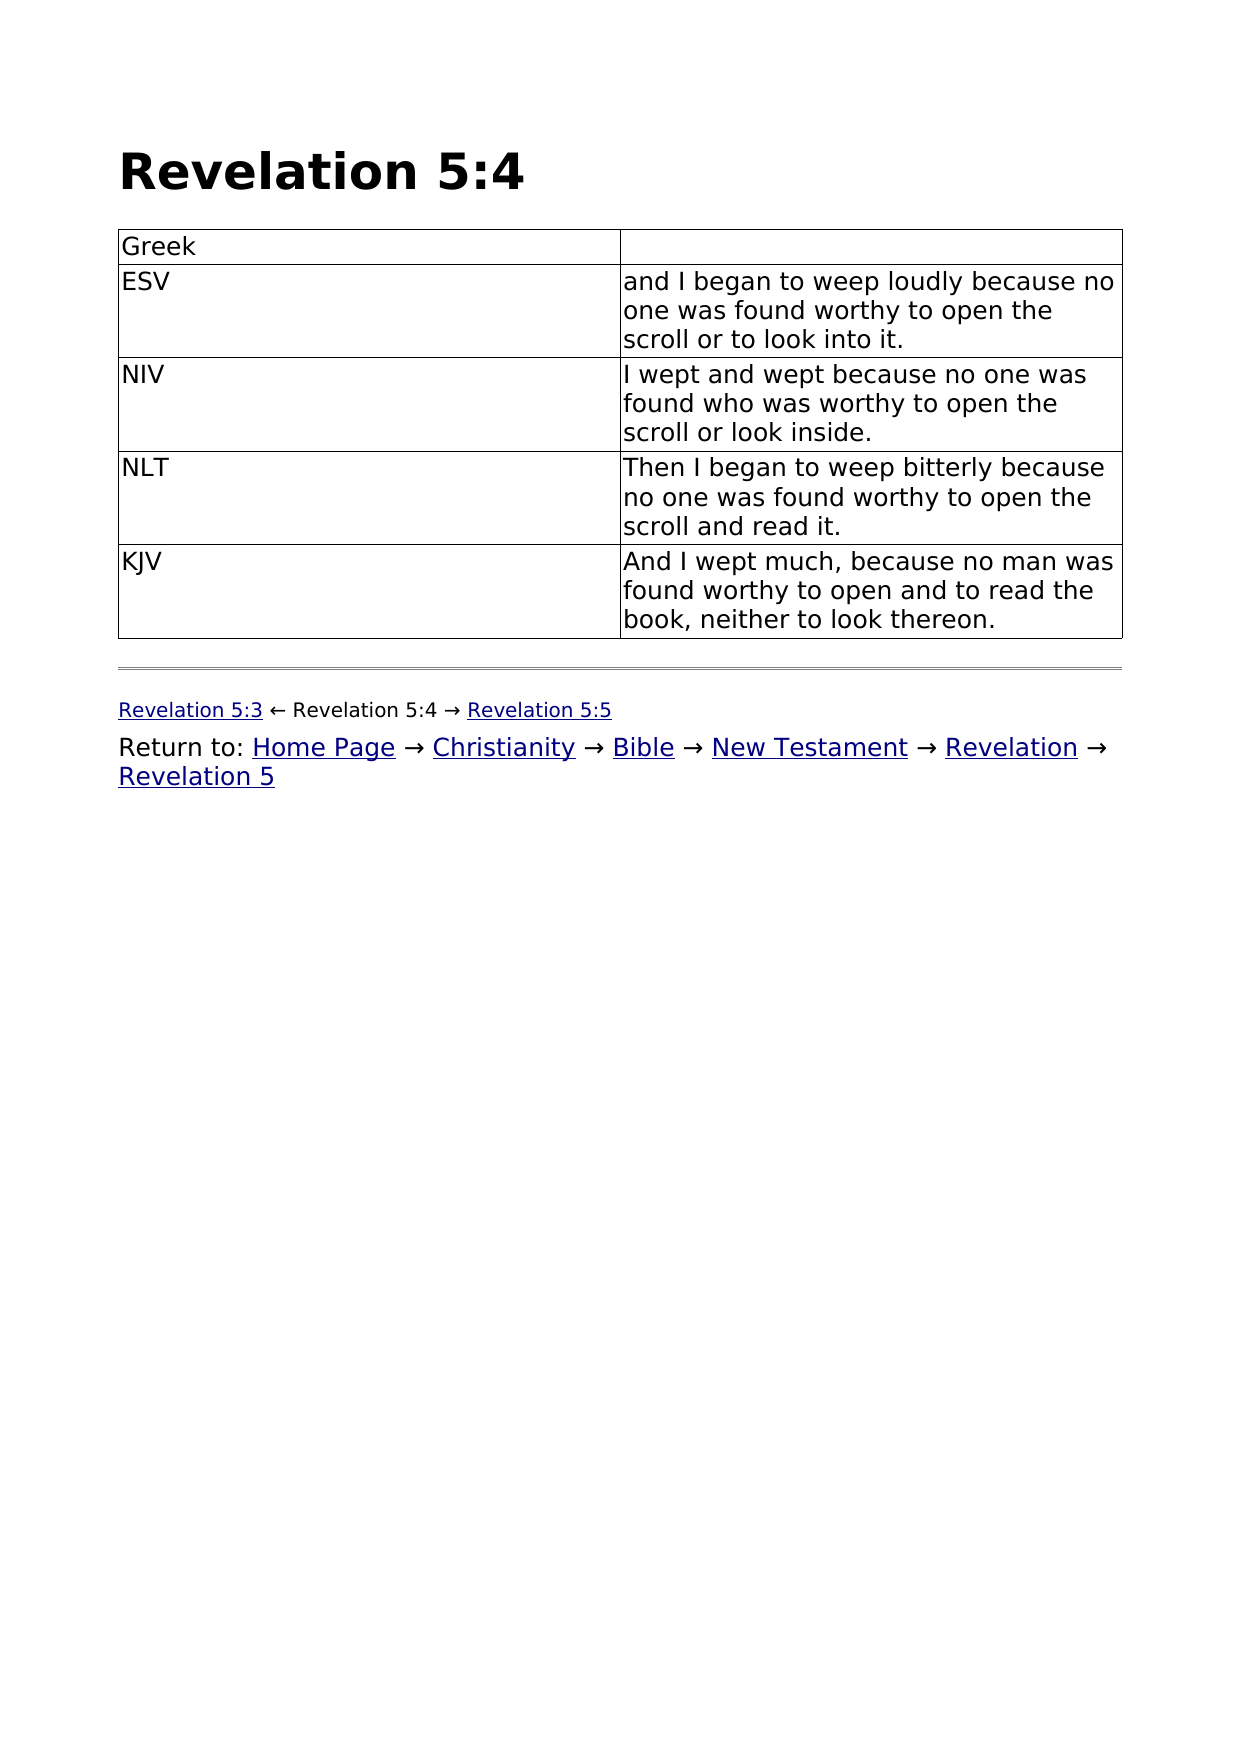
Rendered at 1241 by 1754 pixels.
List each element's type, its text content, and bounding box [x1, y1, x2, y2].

subtitle Revelation 5:4 [118, 143, 1122, 201]
table_header [621, 230, 1122, 264]
text Revelation 5:3 ← Revelation 5:4 → Revelation 5:5 [118, 699, 1122, 733]
table_cell ESV [119, 265, 620, 357]
table_cell And I wept much, because no man was found worthy to open and to read the book, neither to look thereon. [621, 545, 1122, 637]
table_cell I wept and wept because no one was found who was worthy to open the scroll or look inside. [621, 358, 1122, 451]
table_cell NLT [119, 452, 620, 544]
text Return to: Home Page → Christianity → Bible → New Testament → Revelation → Revelation 5 [118, 733, 1122, 791]
table_cell NIV [119, 358, 620, 451]
table_cell and I began to weep loudly because no one was found worthy to open the scroll or to look into it. [621, 265, 1122, 357]
table_header Greek [119, 230, 620, 264]
table_cell KJV [119, 545, 620, 637]
table_cell Then I began to weep bitterly because no one was found worthy to open the scroll and read it. [621, 452, 1122, 544]
